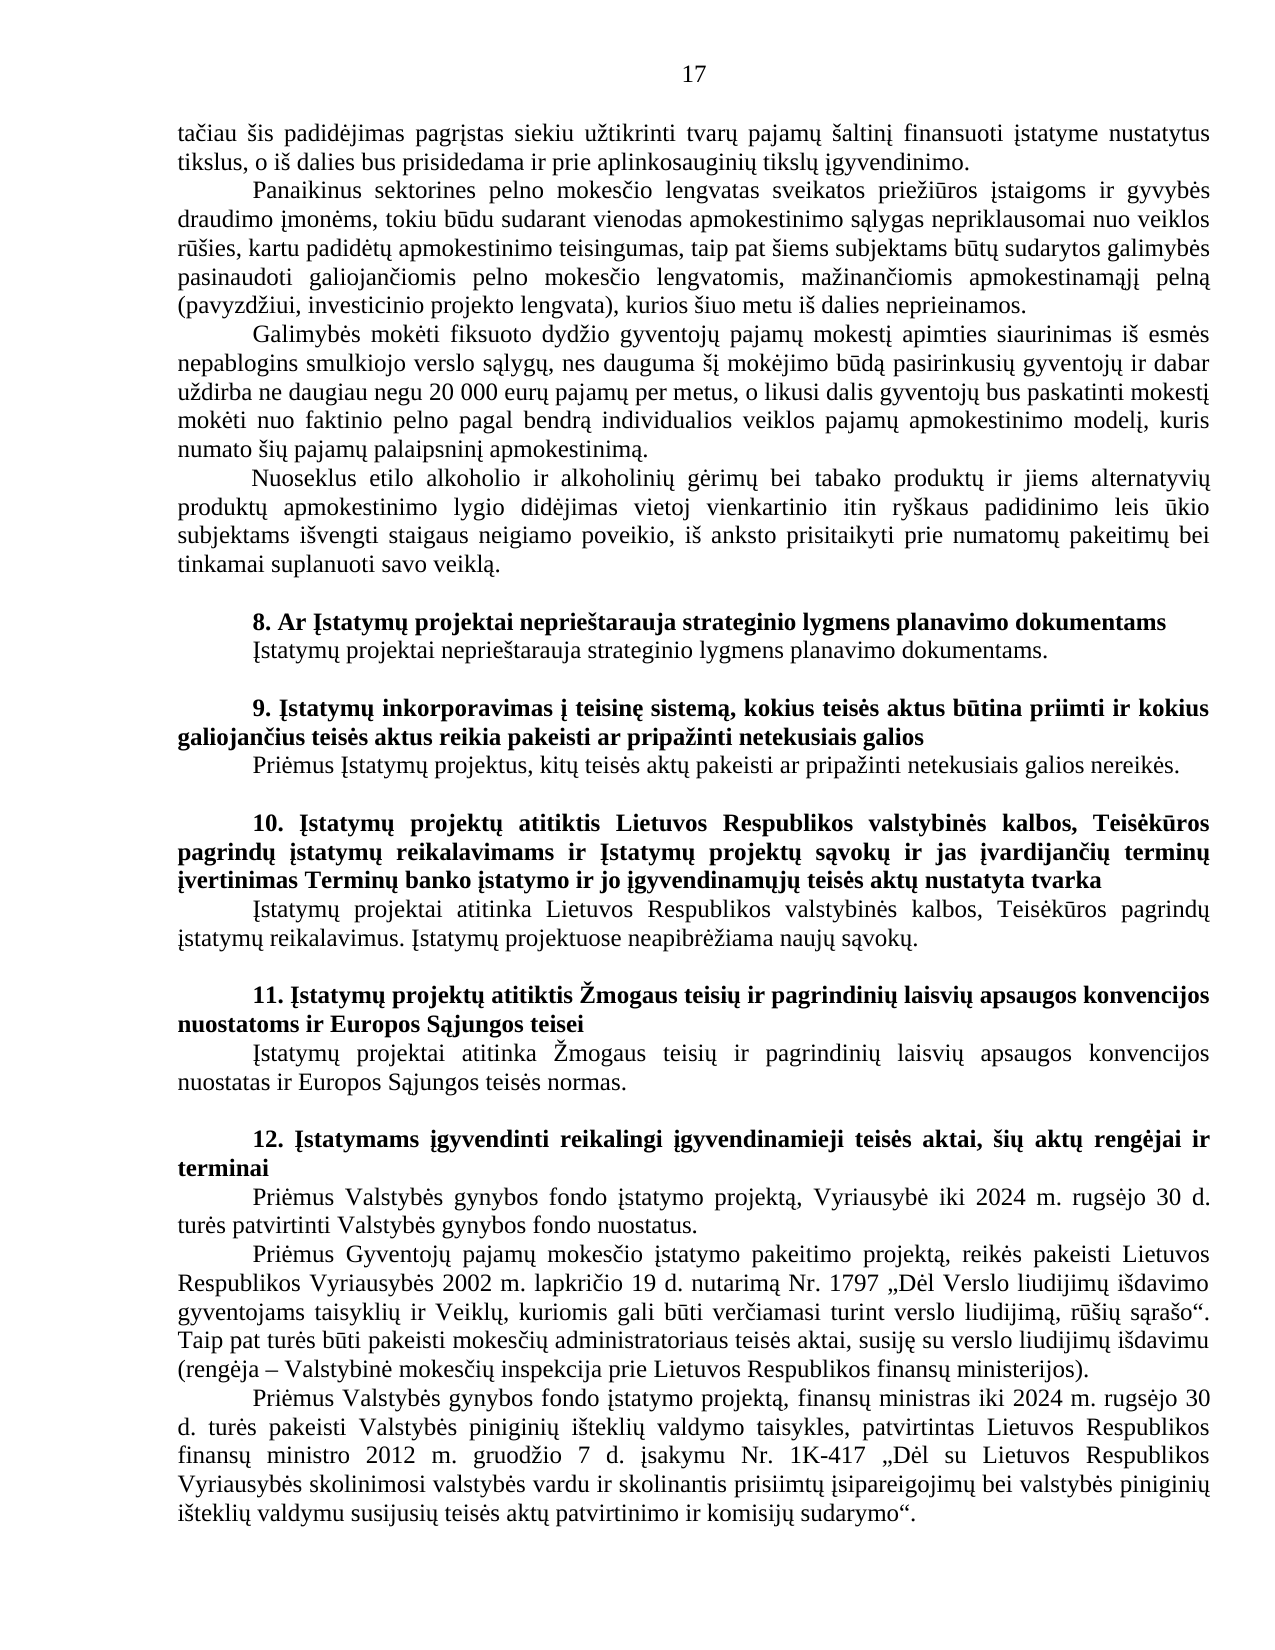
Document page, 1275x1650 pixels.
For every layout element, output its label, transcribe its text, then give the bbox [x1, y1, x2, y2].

text 12. Įstatymams įgyvendinti reikalingi įgyvendinamieji teisės aktai, šių aktų rengėjai ir terminai [177, 1124, 1211, 1182]
text Priėmus Įstatymų projektus, kitų teisės aktų pakeisti ar pripažinti netekusiais galios nereikės. [177, 751, 1211, 779]
text 8. Ar Įstatymų projektai neprieštarauja strateginio lygmens planavimo dokumentams [177, 607, 1211, 636]
text Įstatymų projektai atitinka Žmogaus teisių ir pagrindinių laisvių apsaugos konvencijos nuostatas ir Europos Sąjungos teisės normas. [177, 1038, 1211, 1096]
text tačiau šis padidėjimas pagrįstas siekiu užtikrinti tvarų pajamų šaltinį finansuoti įstatyme nustatytus tikslus, o iš dalies bus prisidedama ir prie aplinkosauginių tikslų įgyvendinimo. [177, 118, 1211, 176]
text Priėmus Gyventojų pajamų mokesčio įstatymo pakeitimo projektą, reikės pakeisti Lietuvos Respublikos Vyriausybės 2002 m. lapkričio 19 d. nutarimą Nr. 1797 „Dėl Verslo liudijimų išdavimo gyventojams taisyklių ir Veiklų, kuriomis gali būti verčiamasi turint verslo liudijimą, rūšių sąrašo“. Taip pat turės būti pakeisti mokesčių administratoriaus teisės aktai, susiję su verslo liudijimų išdavimu (rengėja – Valstybinė mokesčių inspekcija prie Lietuvos Respublikos finansų ministerijos). [177, 1239, 1211, 1383]
text Galimybės mokėti fiksuoto dydžio gyventojų pajamų mokestį apimties siaurinimas iš esmės nepablogins smulkiojo verslo sąlygų, nes dauguma šį mokėjimo būdą pasirinkusių gyventojų ir dabar uždirba ne daugiau negu 20 000 eurų pajamų per metus, o likusi dalis gyventojų bus paskatinti mokestį mokėti nuo faktinio pelno pagal bendrą individualios veiklos pajamų apmokestinimo modelį, kuris numato šių pajamų palaipsninį apmokestinimą. [177, 319, 1211, 463]
text Priėmus Valstybės gynybos fondo įstatymo projektą, Vyriausybė iki 2024 m. rugsėjo 30 d. turės patvirtinti Valstybės gynybos fondo nuostatus. [177, 1182, 1211, 1239]
text 9. Įstatymų inkorporavimas į teisinę sistemą, kokius teisės aktus būtina priimti ir kokius galiojančius teisės aktus reikia pakeisti ar pripažinti netekusiais galios [177, 693, 1211, 751]
text Įstatymų projektai neprieštarauja strateginio lygmens planavimo dokumentams. [177, 636, 1211, 664]
text 11. Įstatymų projektų atitiktis Žmogaus teisių ir pagrindinių laisvių apsaugos konvencijos nuostatoms ir Europos Sąjungos teisei [177, 981, 1211, 1038]
text Priėmus Valstybės gynybos fondo įstatymo projektą, finansų ministras iki 2024 m. rugsėjo 30 d. turės pakeisti Valstybės piniginių išteklių valdymo taisykles, patvirtintas Lietuvos Respublikos finansų ministro 2012 m. gruodžio 7 d. įsakymu Nr. 1K-417 „Dėl su Lietuvos Respublikos Vyriausybės skolinimosi valstybės vardu ir skolinantis prisiimtų įsipareigojimų bei valstybės piniginių išteklių valdymu susijusių teisės aktų patvirtinimo ir komisijų sudarymo“. [177, 1383, 1211, 1527]
text Įstatymų projektai atitinka Lietuvos Respublikos valstybinės kalbos, Teisėkūros pagrindų įstatymų reikalavimus. Įstatymų projektuose neapibrėžiama naujų sąvokų. [177, 894, 1211, 952]
text Nuoseklus etilo alkoholio ir alkoholinių gėrimų bei tabako produktų ir jiems alternatyvių produktų apmokestinimo lygio didėjimas vietoj vienkartinio itin ryškaus padidinimo leis ūkio subjektams išvengti staigaus neigiamo poveikio, iš anksto prisitaikyti prie numatomų pakeitimų bei tinkamai suplanuoti savo veiklą. [177, 463, 1211, 578]
text Panaikinus sektorines pelno mokesčio lengvatas sveikatos priežiūros įstaigoms ir gyvybės draudimo įmonėms, tokiu būdu sudarant vienodas apmokestinimo sąlygas nepriklausomai nuo veiklos rūšies, kartu padidėtų apmokestinimo teisingumas, taip pat šiems subjektams būtų sudarytos galimybės pasinaudoti galiojančiomis pelno mokesčio lengvatomis, mažinančiomis apmokestinamąjį pelną (pavyzdžiui, investicinio projekto lengvata), kurios šiuo metu iš dalies neprieinamos. [177, 176, 1211, 319]
text 10. Įstatymų projektų atitiktis Lietuvos Respublikos valstybinės kalbos, Teisėkūros pagrindų įstatymų reikalavimams ir Įstatymų projektų sąvokų ir jas įvardijančių terminų įvertinimas Terminų banko įstatymo ir jo įgyvendinamųjų teisės aktų nustatyta tvarka [177, 808, 1211, 894]
